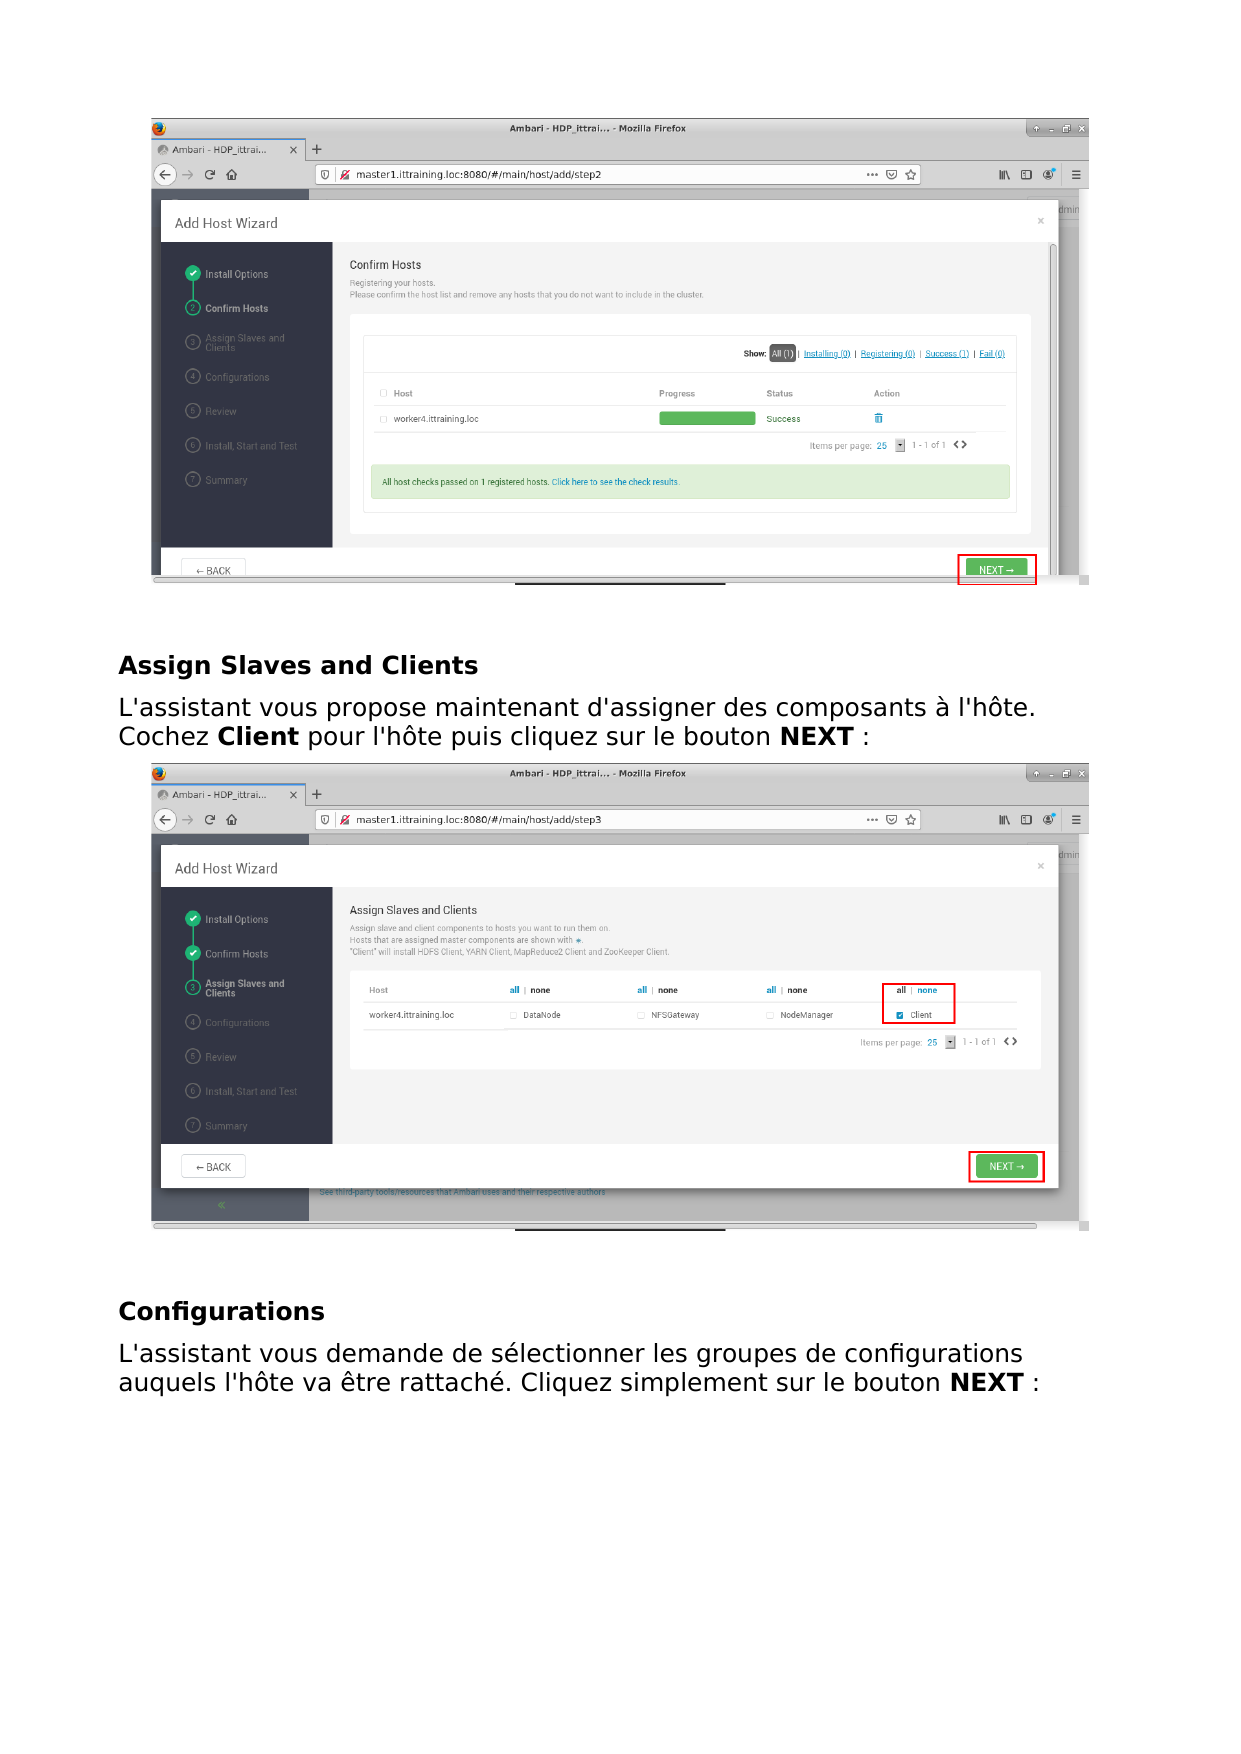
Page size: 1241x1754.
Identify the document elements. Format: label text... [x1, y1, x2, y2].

text L'assistant vous propose maintenant d'assigner des composants à l'hôte. Cochez Client pour l'hôte puis cliquez sur le bouton NEXT : [118, 693, 1122, 751]
picture [151, 118, 1089, 585]
text L'assistant vous demande de sélectionner les groupes de configurations auquels l'hôte va être rattaché. Cliquez simplement sur le bouton NEXT : [118, 1339, 1122, 1397]
subtitle Configurations [118, 1297, 1122, 1326]
subtitle Assign Slaves and Clients [118, 651, 1122, 681]
picture [151, 763, 1089, 1231]
